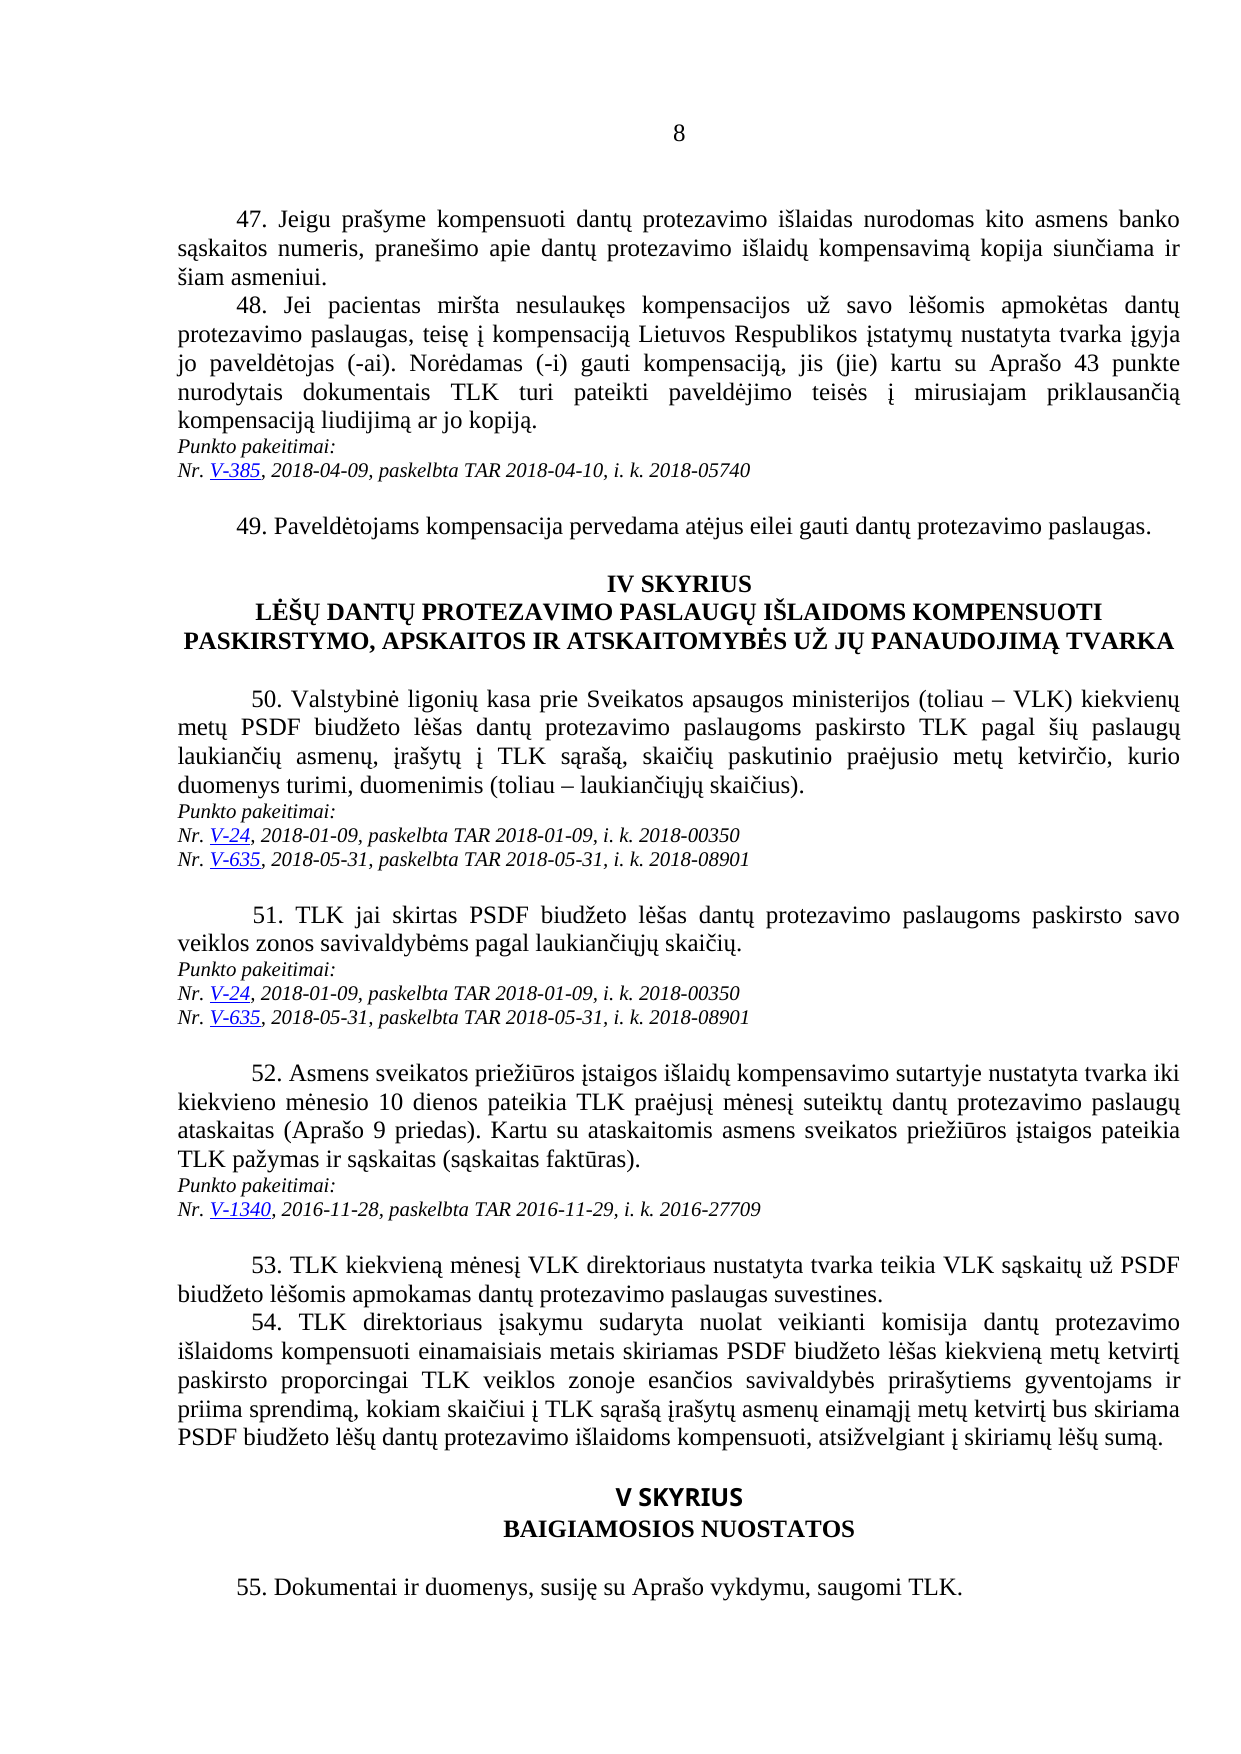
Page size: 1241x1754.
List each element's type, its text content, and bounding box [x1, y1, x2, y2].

text 54. TLK direktoriaus įsakymu sudaryta nuolat veikianti komisija dantų protezavimo išlaidoms kompensuoti einamaisiais metais skiriamas PSDF biudžeto lėšas kiekvieną metų ketvirtį paskirsto proporcingai TLK veiklos zonoje esančios savivaldybės prirašytiems gyventojams ir priima sprendimą, kokiam skaičiui į TLK sąrašą įrašytų asmenų einamąjį metų ketvirtį bus skiriama PSDF biudžeto lėšų dantų protezavimo išlaidoms kompensuoti, atsižvelgiant į skiriamų lėšų sumą. [177, 1307, 1181, 1451]
text 53. TLK kiekvieną mėnesį VLK direktoriaus nustatyta tvarka teikia VLK sąskaitų už PSDF biudžeto lėšomis apmokamas dantų protezavimo paslaugas suvestines. [177, 1250, 1181, 1307]
text Punkto pakeitimai: [177, 1173, 1181, 1197]
text Punkto pakeitimai: [177, 434, 1181, 458]
text Nr. V-635, 2018-05-31, paskelbta TAR 2018-05-31, i. k. 2018-08901 [177, 1005, 1181, 1029]
text Iv SKYRIUS [177, 569, 1181, 597]
text 47. Jeigu prašyme kompensuoti dantų protezavimo išlaidas nurodomas kito asmens banko sąskaitos numeris, pranešimo apie dantų protezavimo išlaidų kompensavimą kopija siunčiama ir šiam asmeniui. [177, 204, 1181, 291]
text 49. Paveldėtojams kompensacija pervedama atėjus eilei gauti dantų protezavimo paslaugas. [177, 511, 1181, 540]
text Nr. V-1340, 2016-11-28, paskelbta TAR 2016-11-29, i. k. 2016-27709 [177, 1197, 1181, 1221]
text 48. Jei pacientas miršta nesulaukęs kompensacijos už savo lėšomis apmokėtas dantų protezavimo paslaugas, teisę į kompensaciją Lietuvos Respublikos įstatymų nustatyta tvarka įgyja jo paveldėtojas (-ai). Norėdamas (-i) gauti kompensaciją, jis (jie) kartu su Aprašo 43 punkte nurodytais dokumentais TLK turi pateikti paveldėjimo teisės į mirusiajam priklausančią kompensaciją liudijimą ar jo kopiją. [177, 291, 1181, 434]
text Nr. V-385, 2018-04-09, paskelbta TAR 2018-04-10, i. k. 2018-05740 [177, 458, 1181, 482]
text V SKYRIUS [177, 1480, 1181, 1514]
text Nr. V-24, 2018-01-09, paskelbta TAR 2018-01-09, i. k. 2018-00350 [177, 823, 1181, 847]
text Nr. V-635, 2018-05-31, paskelbta TAR 2018-05-31, i. k. 2018-08901 [177, 847, 1181, 871]
text PASKIRSTYMO, APSKAITOS IR ATSKAITOMYBĖS UŽ JŲ PANAUDOJIMĄ TVARKA [177, 626, 1181, 655]
text Punkto pakeitimai: [177, 957, 1181, 981]
text Punkto pakeitimai: [177, 799, 1181, 823]
text 50. Valstybinė ligonių kasa prie Sveikatos apsaugos ministerijos (toliau – VLK) kiekvienų metų PSDF biudžeto lėšas dantų protezavimo paslaugoms paskirsto TLK pagal šių paslaugų laukiančių asmenų, įrašytų į TLK sąrašą, skaičių paskutinio praėjusio metų ketvirčio, kurio duomenys turimi, duomenimis (toliau – laukiančiųjų skaičius). [177, 684, 1181, 799]
text Nr. V-24, 2018-01-09, paskelbta TAR 2018-01-09, i. k. 2018-00350 [177, 981, 1181, 1005]
text LĖŠŲ DANTŲ PROTEZAVIMO PASLAUGŲ IŠLAIDOMS KOMPENSUOTI [177, 597, 1181, 626]
text 51. TLK jai skirtas PSDF biudžeto lėšas dantų protezavimo paslaugoms paskirsto savo veiklos zonos savivaldybėms pagal laukiančiųjų skaičių. [177, 900, 1181, 957]
text 55. Dokumentai ir duomenys, susiję su Aprašo vykdymu, saugomi TLK. [177, 1572, 1181, 1600]
text 52. Asmens sveikatos priežiūros įstaigos išlaidų kompensavimo sutartyje nustatyta tvarka iki kiekvieno mėnesio 10 dienos pateikia TLK praėjusį mėnesį suteiktų dantų protezavimo paslaugų ataskaitas (Aprašo 9 priedas). Kartu su ataskaitomis asmens sveikatos priežiūros įstaigos pateikia TLK pažymas ir sąskaitas (sąskaitas faktūras). [177, 1058, 1181, 1173]
text BAIGIAMOSIOS NUOSTATOS [177, 1514, 1181, 1543]
